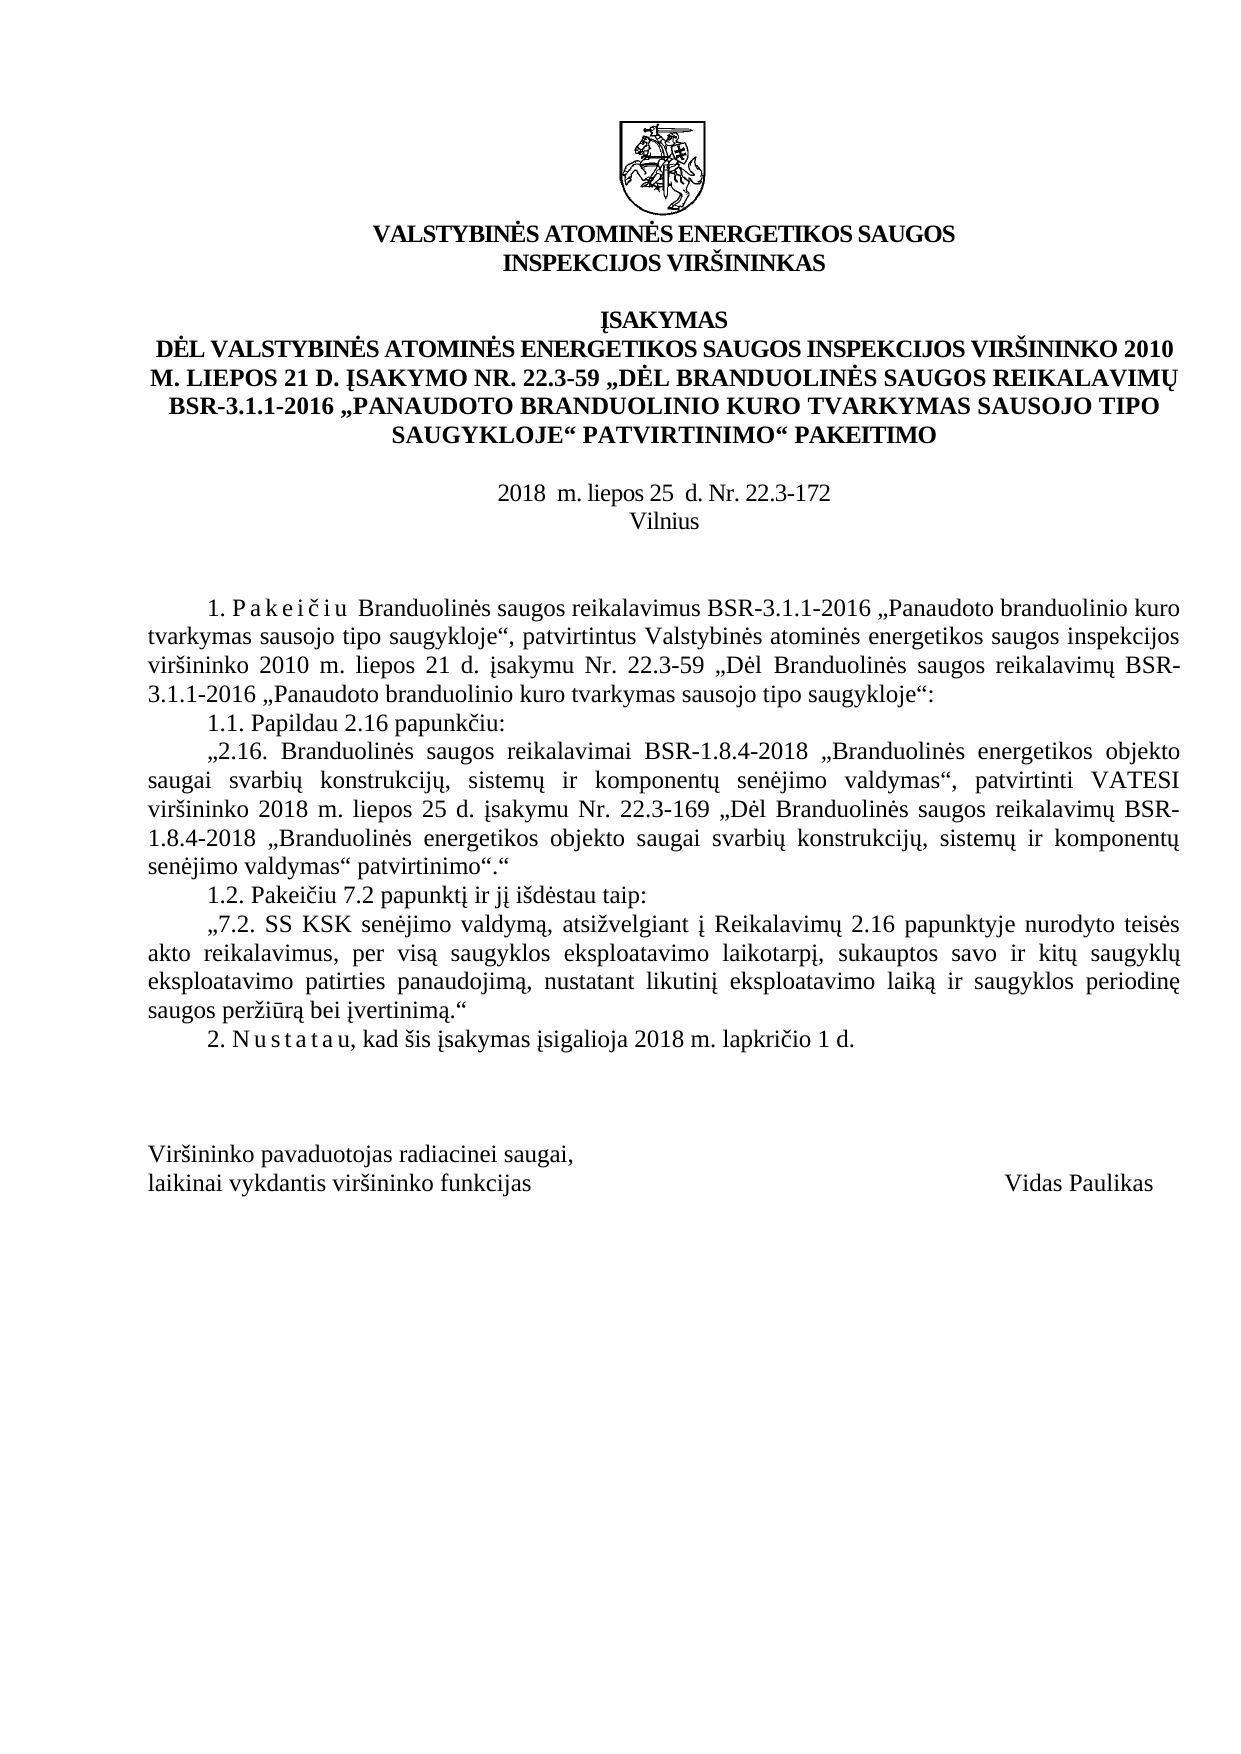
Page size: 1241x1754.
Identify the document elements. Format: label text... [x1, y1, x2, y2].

text ĮSAKYMAS [148, 305, 1181, 334]
text 2. Nustatau, kad šis įsakymas įsigalioja 2018 m. lapkričio 1 d. [148, 1024, 1181, 1053]
text VALSTYBINĖS ATOMINĖS ENERGETIKOS SAUGOS [148, 219, 1181, 248]
text DĖL VALSTYBINĖS ATOMINĖS ENERGETIKOS SAUGOS INSPEKCIJOS VIRŠININKO 2010 m. liepos 21 d. įsakymO Nr. 22.3-59 „Dėl Branduolinės saugos reikalavimų BSR-3.1.1-2016 „panaudoto branduolinio kuro TVARKYMAS sausojo tipo saugyklOJE“ patvirtinimo“ PAKEITIMO [148, 334, 1181, 449]
text „7.2. SS KSK senėjimo valdymą, atsižvelgiant į Reikalavimų 2.16 papunktyje nurodyto teisės akto reikalavimus, per visą saugyklos eksploatavimo laikotarpį, sukauptos savo ir kitų saugyklų eksploatavimo patirties panaudojimą, nustatant likutinį eksploatavimo laiką ir saugyklos periodinę saugos peržiūrą bei įvertinimą.“ [148, 909, 1181, 1024]
text Vilnius [148, 506, 1181, 535]
text INSPEKCIJOS VIRŠININKAS [148, 248, 1181, 276]
text 2018 m. liepos 25 d. Nr. 22.3-172 [148, 478, 1181, 506]
text 1. Pakeičiu Branduolinės saugos reikalavimus BSR-3.1.1-2016 „Panaudoto branduolinio kuro tvarkymas sausojo tipo saugykloje“, patvirtintus Valstybinės atominės energetikos saugos inspekcijos viršininko 2010 m. liepos 21 d. įsakymu Nr. 22.3-59 „Dėl Branduolinės saugos reikalavimų BSR-3.1.1-2016 „Panaudoto branduolinio kuro tvarkymas sausojo tipo saugykloje“: [148, 593, 1181, 708]
text 1.2. Pakeičiu 7.2 papunktį ir jį išdėstau taip: [148, 880, 1181, 909]
text Viršininko pavaduotojas radiacinei saugai, [148, 1139, 1181, 1168]
text laikinai vykdantis viršininko funkcijas Vidas Paulikas [148, 1168, 1181, 1196]
text 1.1. Papildau 2.16 papunkčiu: [148, 708, 1181, 736]
text „2.16. Branduolinės saugos reikalavimai BSR-1.8.4-2018 „Branduolinės energetikos objekto saugai svarbių konstrukcijų, sistemų ir komponentų senėjimo valdymas“, patvirtinti VATESI viršininko 2018 m. liepos 25 d. įsakymu Nr. 22.3-169 „Dėl Branduolinės saugos reikalavimų BSR-1.8.4-2018 „Branduolinės energetikos objekto saugai svarbių konstrukcijų, sistemų ir komponentų senėjimo valdymas“ patvirtinimo“.“ [148, 736, 1181, 880]
